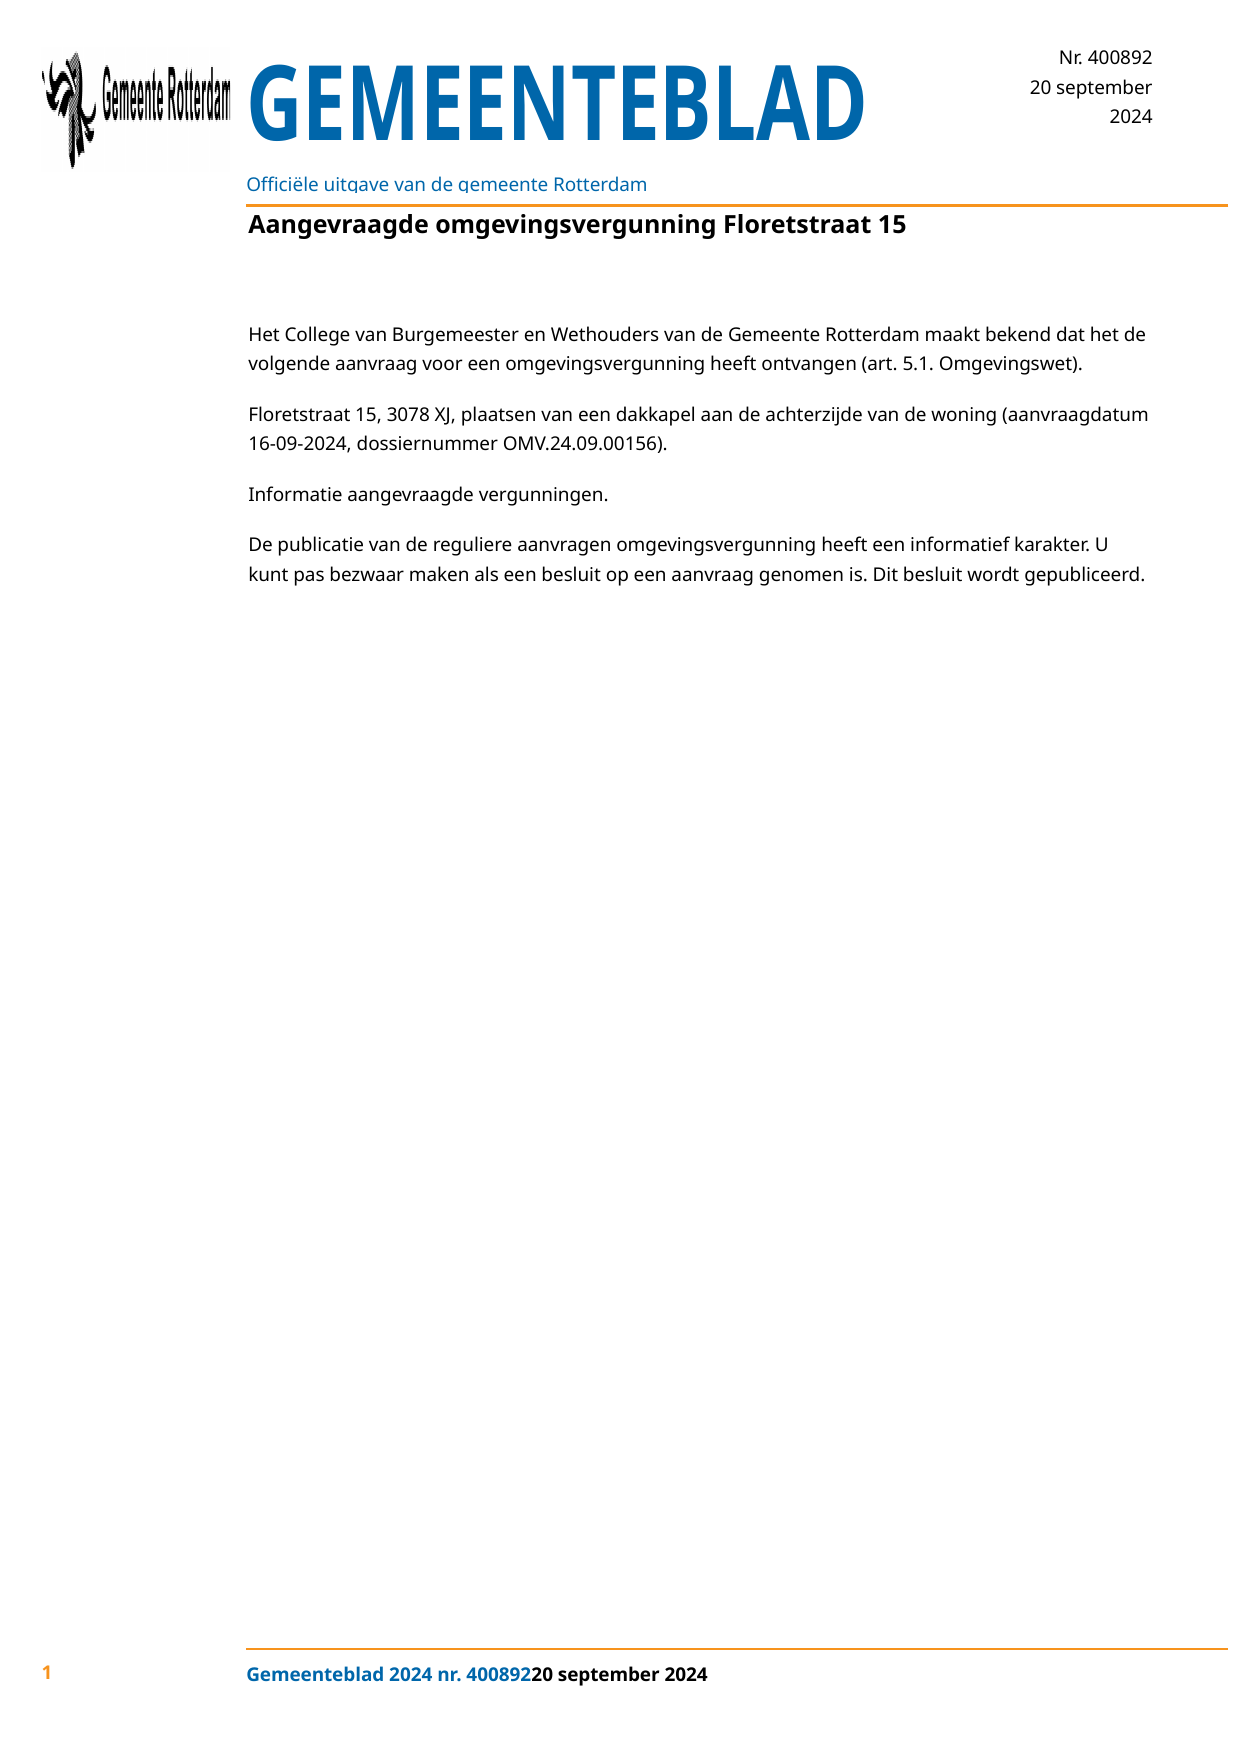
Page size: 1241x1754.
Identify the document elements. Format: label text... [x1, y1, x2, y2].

text Het College van Burgemeester en Wethouders van de Gemeente Rotterdam maakt bekend dat het de volgende aanvraag voor een omgevingsvergunning heeft ontvangen (art. 5.1. Omgevingswet). [248, 321, 1152, 376]
text Informatie aangevraagde vergunningen. [248, 481, 1152, 506]
text Floretstraat 15, 3078 XJ, plaatsen van een dakkapel aan de achterzijde van de woning (aanvraagdatum 16-09-2024, dossiernummer OMV.24.09.00156). [248, 401, 1152, 456]
picture [41, 47, 231, 172]
text De publicatie van de reguliere aanvragen omgevingsvergunning heeft een informatief karakter. U kunt pas bezwaar maken als een besluit op een aanvraag genomen is. Dit besluit wordt gepubliceerd. [248, 531, 1152, 586]
text Aangevraagde omgevingsvergunning Floretstraat 15 [248, 207, 1152, 241]
